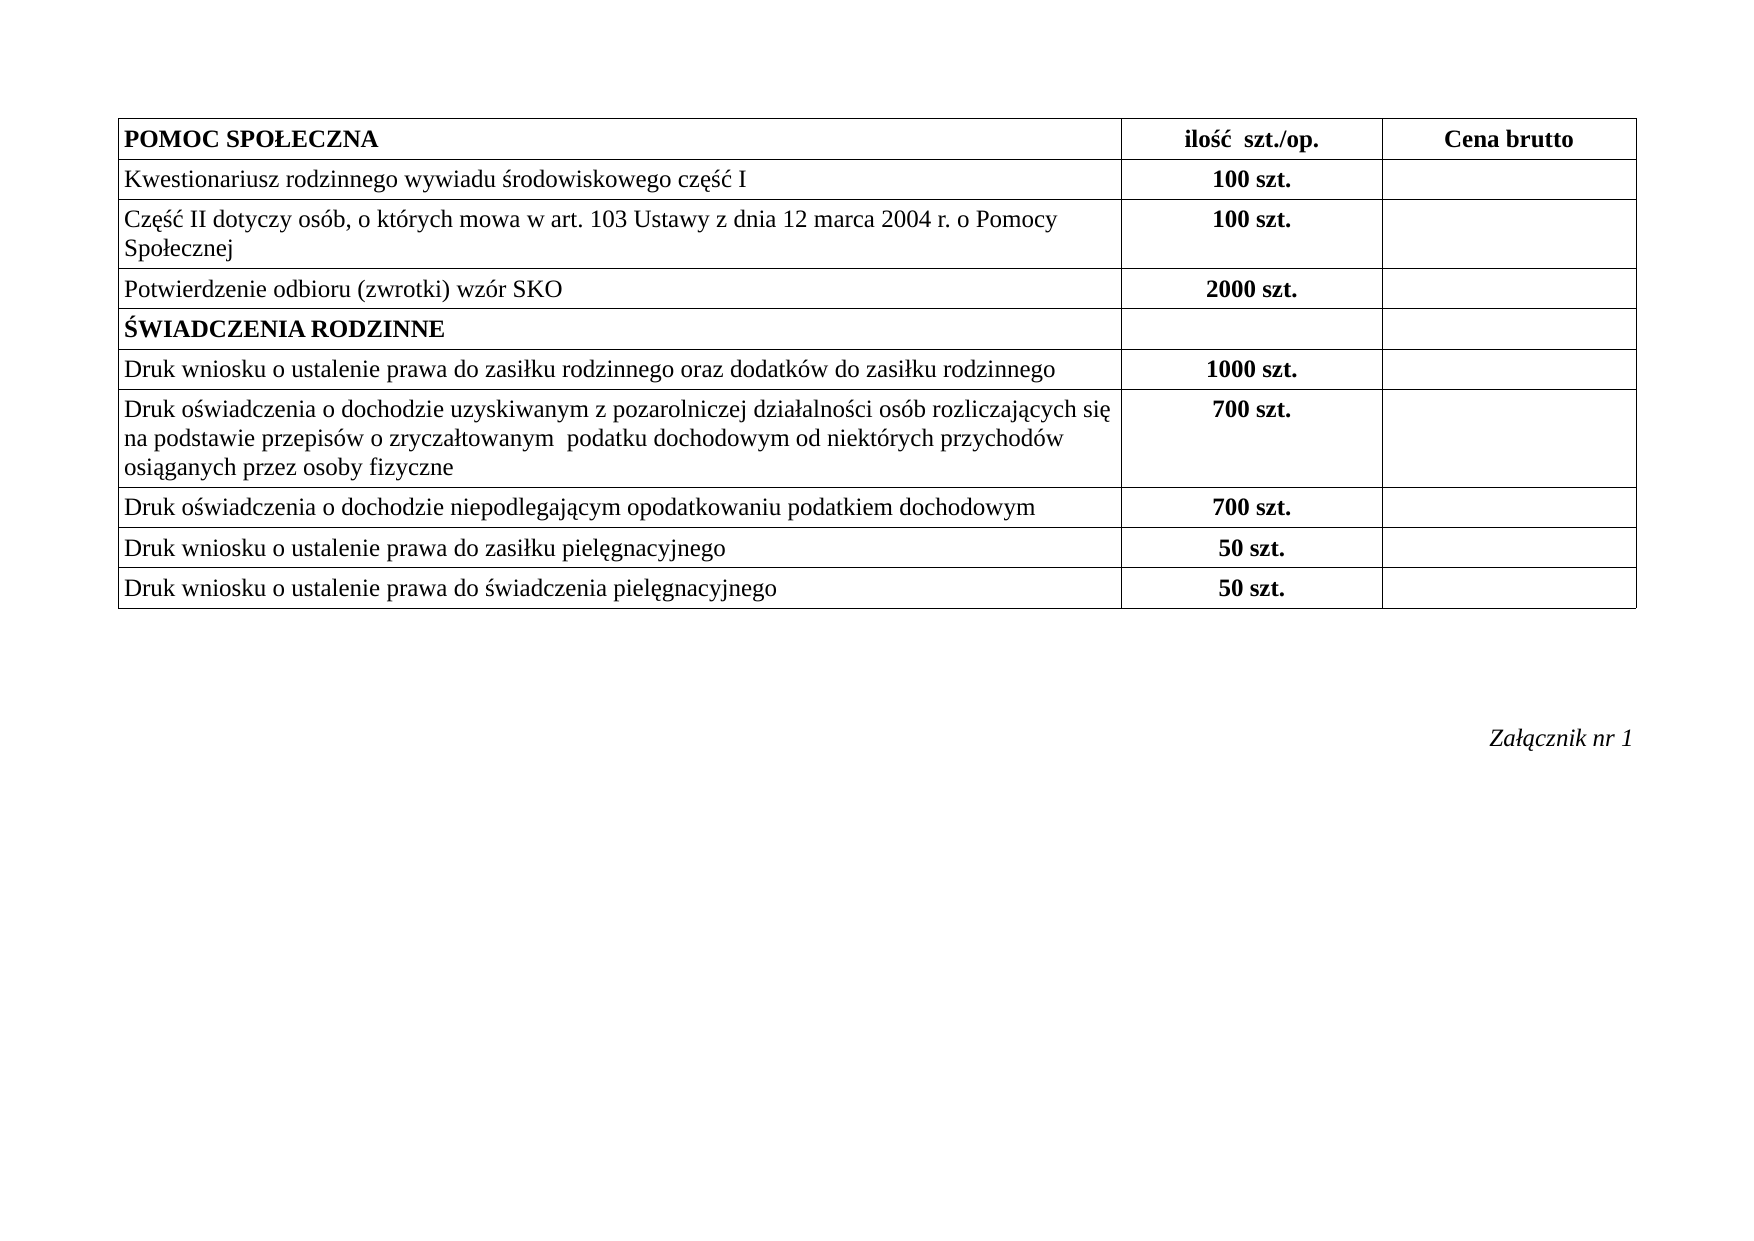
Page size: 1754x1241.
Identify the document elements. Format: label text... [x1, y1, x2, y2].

table_cell 700 szt. [1122, 390, 1382, 487]
table_cell Druk oświadczenia o dochodzie uzyskiwanym z pozarolniczej działalności osób rozliczających się na podstawie przepisów o zryczałtowanym podatku dochodowym od niektórych przychodów osiąganych przez osoby fizyczne [119, 390, 1121, 487]
table_cell [1383, 160, 1636, 199]
table_cell Kwestionariusz rodzinnego wywiadu środowiskowego część I [119, 160, 1121, 199]
table_cell [1383, 269, 1636, 308]
table_header ilość szt./op. [1122, 119, 1382, 158]
table_cell Część II dotyczy osób, o których mowa w art. 103 Ustawy z dnia 12 marca 2004 r. o Pomocy Społecznej [119, 200, 1121, 268]
table_cell [1383, 568, 1636, 607]
table_cell ŚWIADCZENIA RODZINNE [119, 309, 1121, 348]
table_cell [1383, 200, 1636, 268]
table_cell 100 szt. [1122, 160, 1382, 199]
table_cell 1000 szt. [1122, 350, 1382, 389]
table_cell Druk oświadczenia o dochodzie niepodlegającym opodatkowaniu podatkiem dochodowym [119, 488, 1121, 527]
table_cell 700 szt. [1122, 488, 1382, 527]
table_cell Druk wniosku o ustalenie prawa do zasiłku pielęgnacyjnego [119, 528, 1121, 567]
table_cell [1122, 309, 1382, 348]
table_cell [1383, 309, 1636, 348]
table_cell Druk wniosku o ustalenie prawa do świadczenia pielęgnacyjnego [119, 568, 1121, 607]
table_cell [1383, 488, 1636, 527]
table_cell [1383, 350, 1636, 389]
table_cell [1383, 390, 1636, 487]
table_cell 50 szt. [1122, 568, 1382, 607]
table_cell Druk wniosku o ustalenie prawa do zasiłku rodzinnego oraz dodatków do zasiłku rodzinnego [119, 350, 1121, 389]
table_cell 50 szt. [1122, 528, 1382, 567]
table_cell Potwierdzenie odbioru (zwrotki) wzór SKO [119, 269, 1121, 308]
table_cell 2000 szt. [1122, 269, 1382, 308]
text Załącznik nr 1 [118, 723, 1636, 751]
table_cell 100 szt. [1122, 200, 1382, 268]
table_header POMOC SPOŁECZNA [119, 119, 1121, 158]
table_cell [1383, 528, 1636, 567]
table_header Cena brutto [1383, 119, 1636, 158]
